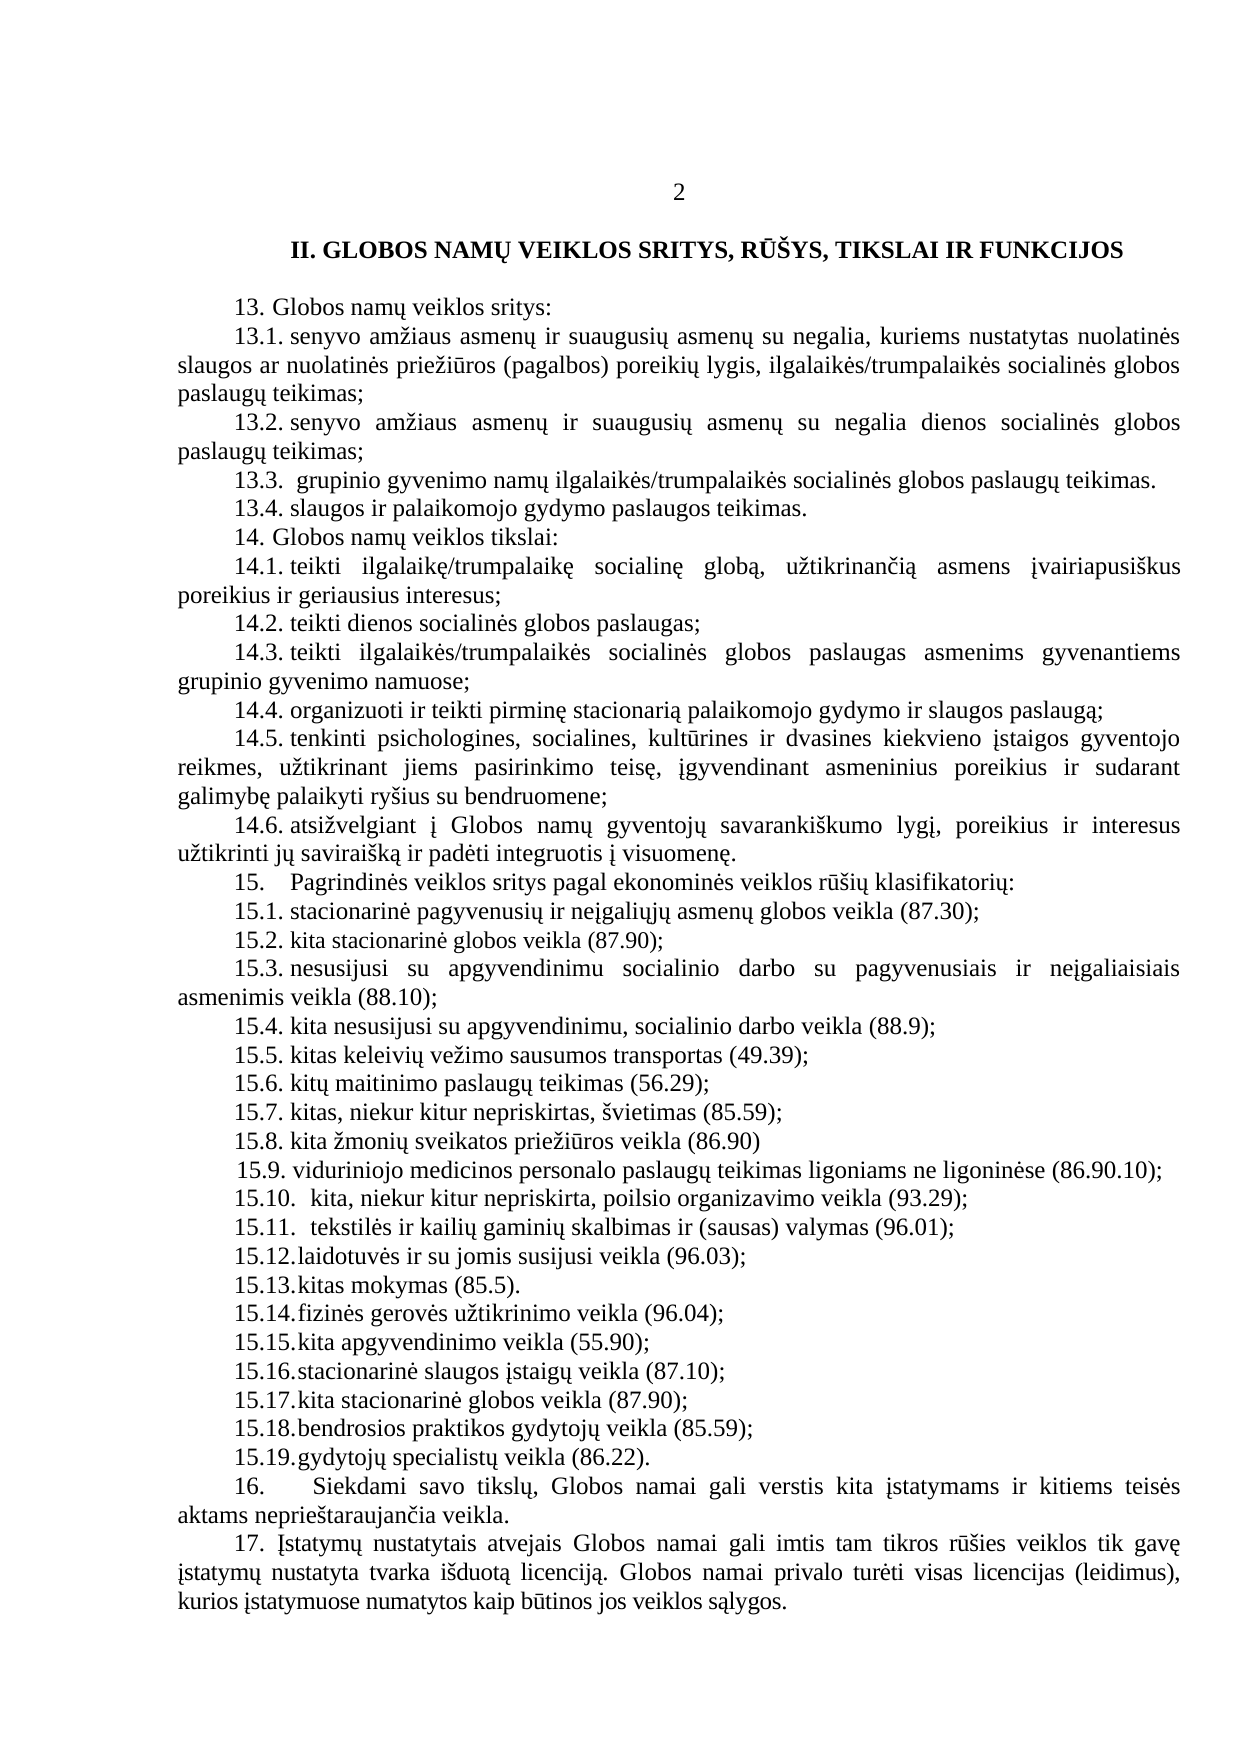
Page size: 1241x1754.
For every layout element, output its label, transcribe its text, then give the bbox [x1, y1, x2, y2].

text 15.7. kitas, niekur kitur nepriskirtas, švietimas (85.59); [177, 1097, 1181, 1126]
text 15. Pagrindinės veiklos sritys pagal ekonominės veiklos rūšių klasifikatorių: [177, 867, 1181, 896]
text 15.14. fizinės gerovės užtikrinimo veikla (96.04); [177, 1298, 1181, 1327]
text 15.16. stacionarinė slaugos įstaigų veikla (87.10); [177, 1356, 1181, 1385]
text 15.15. kita apgyvendinimo veikla (55.90); [177, 1327, 1181, 1356]
text 15.1. stacionarinė pagyvenusių ir neįgaliųjų asmenų globos veikla (87.30); [177, 896, 1181, 925]
text 15.3. nesusijusi su apgyvendinimu socialinio darbo su pagyvenusiais ir neįgaliaisiais asmenimis veikla (88.10); [177, 953, 1181, 1011]
text 13. Globos namų veiklos sritys: [177, 292, 1181, 321]
text 14.2. teikti dienos socialinės globos paslaugas; [177, 608, 1181, 637]
text 15.10. kita, niekur kitur nepriskirta, poilsio organizavimo veikla (93.29); [233, 1183, 1181, 1212]
text 13.3. grupinio gyvenimo namų ilgalaikės/trumpalaikės socialinės globos paslaugų teikimas. [177, 465, 1181, 493]
text 13.2. senyvo amžiaus asmenų ir suaugusių asmenų su negalia dienos socialinės globos paslaugų teikimas; [177, 407, 1181, 465]
text 13.4. slaugos ir palaikomojo gydymo paslaugos teikimas. [177, 493, 1181, 522]
text 17. Įstatymų nustatytais atvejais Globos namai gali imtis tam tikros rūšies veiklos tik gavę įstatymų nustatyta tvarka išduotą licenciją. Globos namai privalo turėti visas licencijas (leidimus), kurios įstatymuose numatytos kaip būtinos jos veiklos sąlygos. [177, 1528, 1181, 1615]
text 15.18. bendrosios praktikos gydytojų veikla (85.59); [177, 1413, 1181, 1442]
text 14.1. teikti ilgalaikę/trumpalaikę socialinę globą, užtikrinančią asmens įvairiapusiškus poreikius ir geriausius interesus; [177, 551, 1181, 608]
text 15.11. tekstilės ir kailių gaminių skalbimas ir (sausas) valymas (96.01); [177, 1212, 1181, 1241]
text 14.3. teikti ilgalaikės/trumpalaikės socialinės globos paslaugas asmenims gyvenantiems grupinio gyvenimo namuose; [177, 637, 1181, 695]
text 15.2. kita stacionarinė globos veikla (87.90); [177, 925, 1181, 953]
text II. GLOBOS NAMŲ VEIKLOS SRITYS, RŪŠYS, TIKSLAI IR FUNKCIJOS [177, 235, 1181, 263]
text 14.6. atsižvelgiant į Globos namų gyventojų savarankiškumo lygį, poreikius ir interesus užtikrinti jų saviraišką ir padėti integruotis į visuomenę. [177, 810, 1181, 867]
text 15.8. kita žmonių sveikatos priežiūros veikla (86.90) [177, 1126, 1181, 1155]
text 15.19. gydytojų specialistų veikla (86.22). [177, 1442, 1181, 1471]
text 15.4. kita nesusijusi su apgyvendinimu, socialinio darbo veikla (88.9); [177, 1011, 1181, 1040]
text 15.6. kitų maitinimo paslaugų teikimas (56.29); [177, 1068, 1181, 1097]
text 14.4. organizuoti ir teikti pirminę stacionarią palaikomojo gydymo ir slaugos paslaugą; [177, 695, 1181, 723]
text 14.5. tenkinti psichologines, socialines, kultūrines ir dvasines kiekvieno įstaigos gyventojo reikmes, užtikrinant jiems pasirinkimo teisę, įgyvendinant asmeninius poreikius ir sudarant galimybę palaikyti ryšius su bendruomene; [177, 723, 1181, 810]
text 15.5. kitas keleivių vežimo sausumos transportas (49.39); [177, 1040, 1181, 1068]
text 15.12. laidotuvės ir su jomis susijusi veikla (96.03); [177, 1241, 1181, 1270]
text 14. Globos namų veiklos tikslai: [177, 522, 1181, 551]
text 15.9. viduriniojo medicinos personalo paslaugų teikimas ligoniams ne ligoninėse (86.90.10); [177, 1155, 1181, 1183]
text 15.17. kita stacionarinė globos veikla (87.90); [177, 1385, 1181, 1413]
text 16. Siekdami savo tikslų, Globos namai gali verstis kita įstatymams ir kitiems teisės aktams neprieštaraujančia veikla. [177, 1471, 1181, 1528]
text 15.13. kitas mokymas (85.5). [177, 1270, 1181, 1298]
text 13.1. senyvo amžiaus asmenų ir suaugusių asmenų su negalia, kuriems nustatytas nuolatinės slaugos ar nuolatinės priežiūros (pagalbos) poreikių lygis, ilgalaikės/trumpalaikės socialinės globos paslaugų teikimas; [177, 321, 1181, 407]
